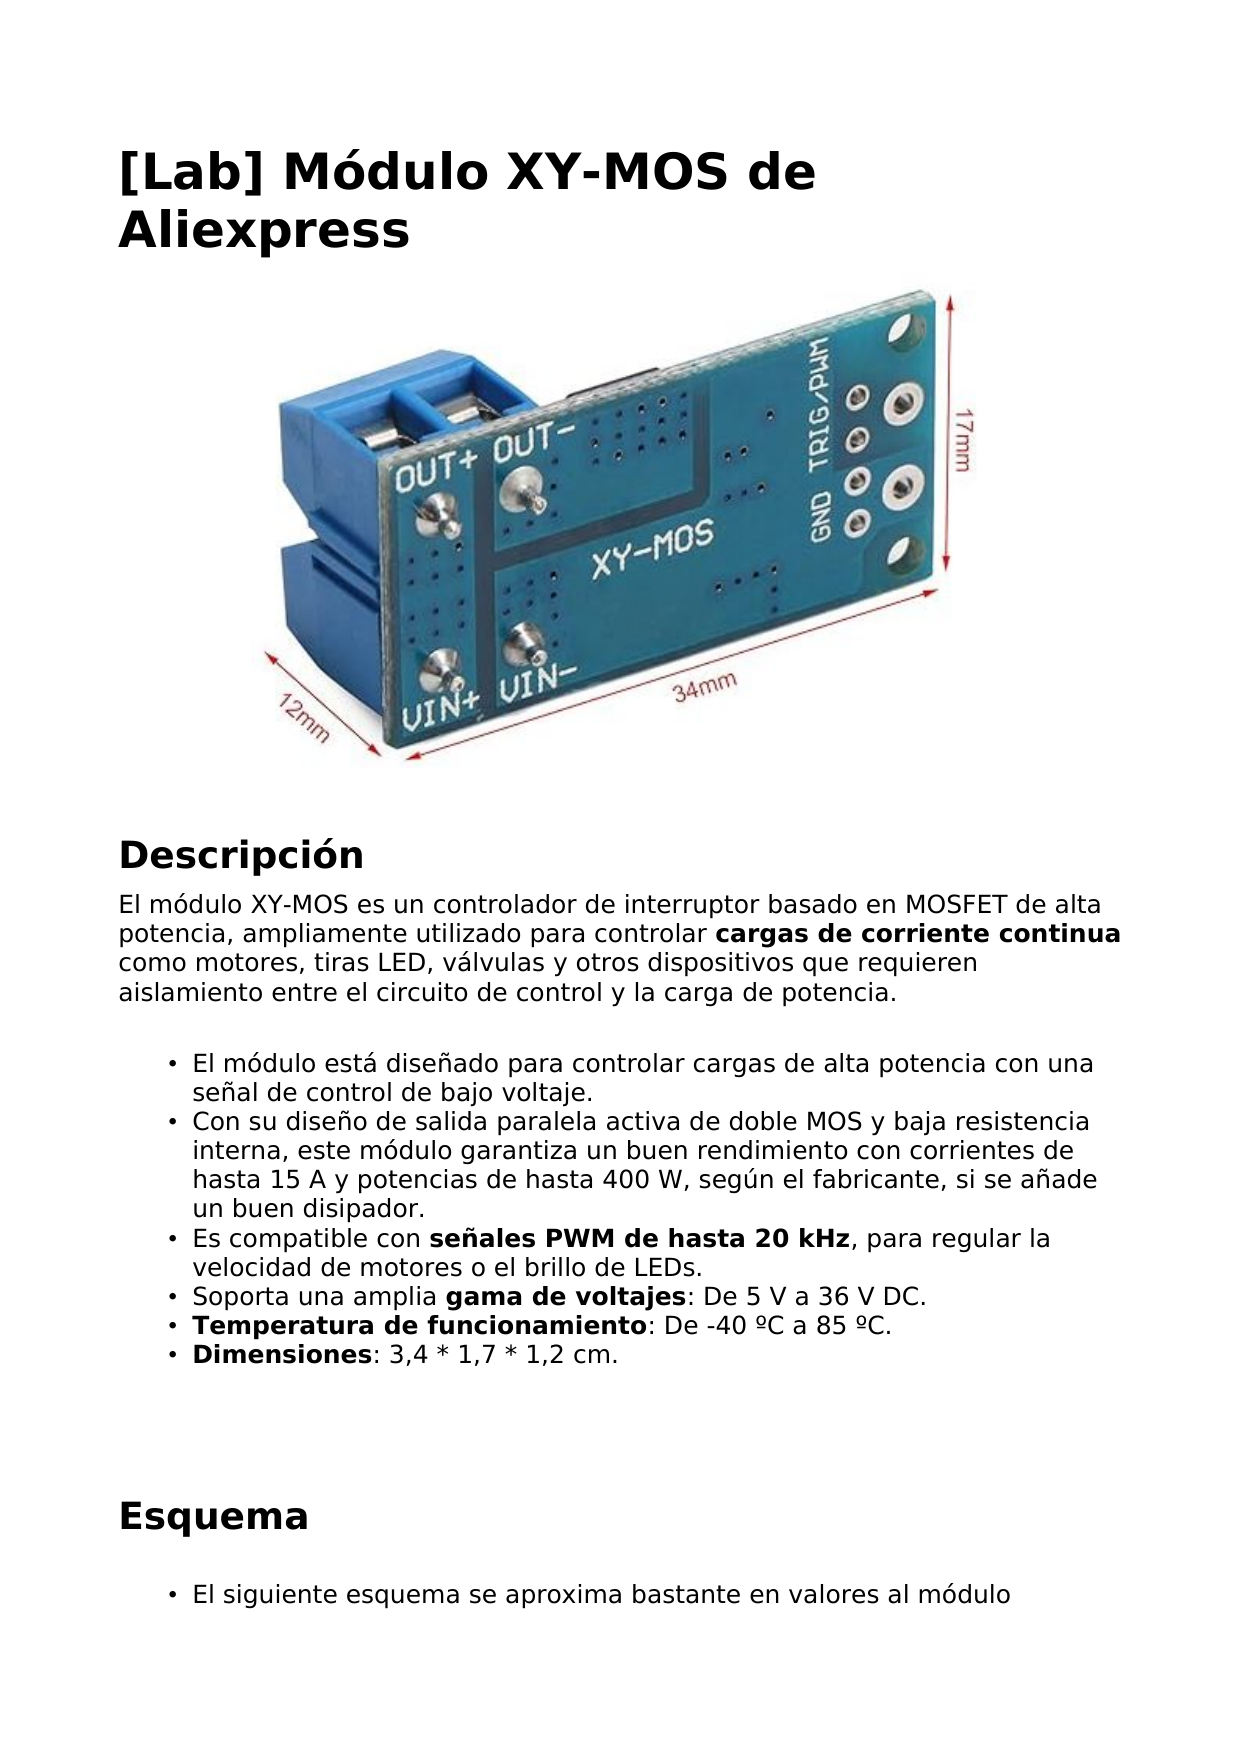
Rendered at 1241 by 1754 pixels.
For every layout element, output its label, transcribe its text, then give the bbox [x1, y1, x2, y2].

list Soporta una amplia gama de voltajes: De 5 V a 36 V DC. [177, 1282, 1122, 1311]
list El módulo está diseñado para controlar cargas de alta potencia con una señal de control de bajo voltaje. [177, 1049, 1122, 1107]
list Temperatura de funcionamiento: De -40 ºC a 85 ºC. [177, 1311, 1122, 1341]
picture [251, 272, 989, 768]
subtitle [Lab] Módulo XY-MOS de Aliexpress [118, 143, 1122, 259]
list El siguiente esquema se aproxima bastante en valores al módulo [177, 1581, 1122, 1610]
list Dimensiones: 3,4 * 1,7 * 1,2 cm. [177, 1341, 1122, 1370]
subtitle Esquema [118, 1495, 1122, 1539]
list Con su diseño de salida paralela activa de doble MOS y baja resistencia interna, este módulo garantiza un buen rendimiento con corrientes de hasta 15 A y potencias de hasta 400 W, según el fabricante, si se añade un buen disipador. [177, 1107, 1122, 1224]
list Es compatible con señales PWM de hasta 20 kHz, para regular la velocidad de motores o el brillo de LEDs. [177, 1224, 1122, 1282]
text El módulo XY-MOS es un controlador de interruptor basado en MOSFET de alta potencia, ampliamente utilizado para controlar cargas de corriente continua como motores, tiras LED, válvulas y otros dispositivos que requieren aislamiento entre el circuito de control y la carga de potencia. [118, 890, 1122, 1007]
subtitle Descripción [118, 834, 1122, 878]
